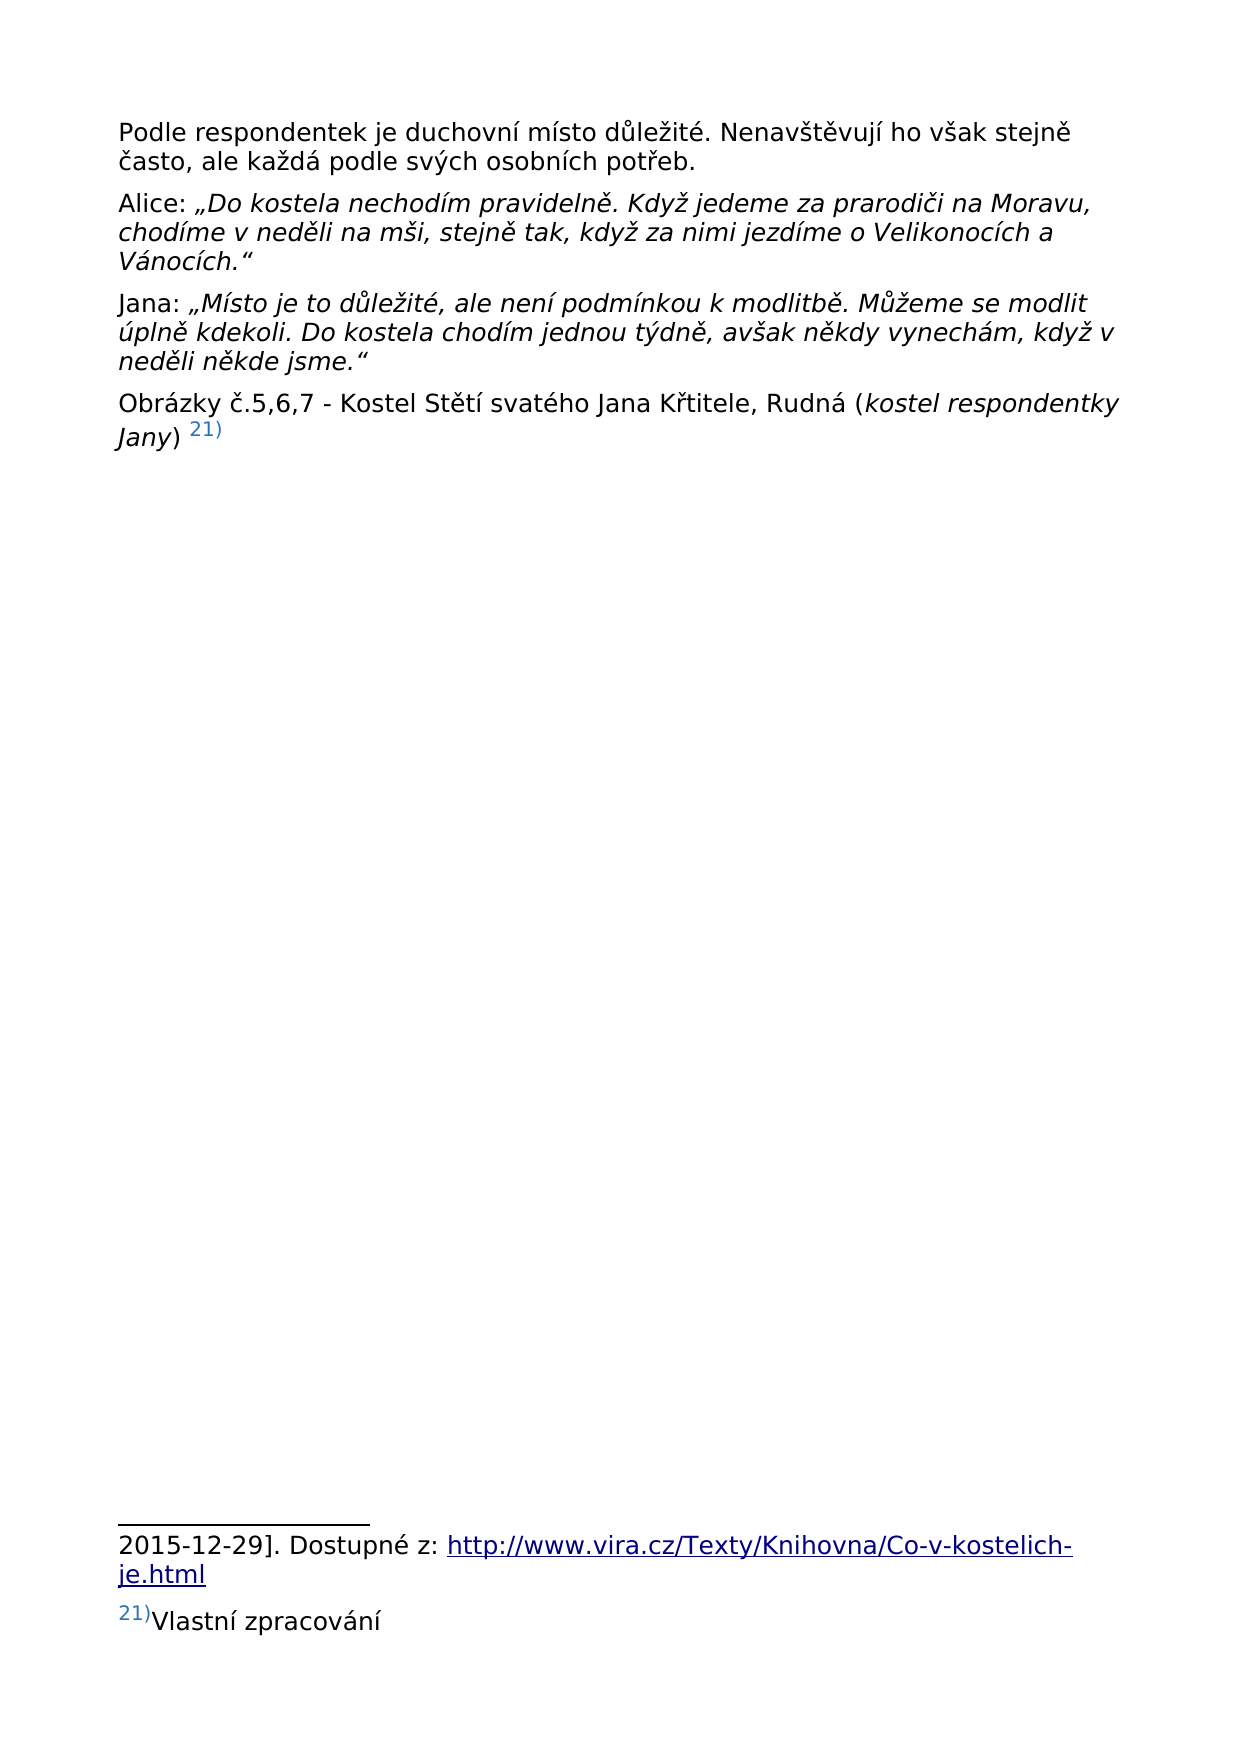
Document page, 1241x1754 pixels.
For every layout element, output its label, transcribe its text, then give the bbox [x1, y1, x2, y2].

text Obrázky č.5,6,7 - Kostel Stětí svatého Jana Křtitele, Rudná (kostel respondentky Jany) [118, 389, 1122, 452]
text Podle respondentek je duchovní místo důležité. Nenavštěvují ho však stejně často, ale každá podle svých osobních potřeb. [118, 118, 1122, 176]
text Vlastní zpracování [118, 1602, 1122, 1636]
text Jana: „Místo je to důležité, ale není podmínkou k modlitbě. Můžeme se modlit úplně kdekoli. Do kostela chodím jednou týdně, avšak někdy vynechám, když v neděli někde jsme.“ [118, 289, 1122, 376]
text Alice: „Do kostela nechodím pravidelně. Když jedeme za prarodiči na Moravu, chodíme v neděli na mši, stejně tak, když za nimi jezdíme o Velikonocích a Vánocích.“ [118, 189, 1122, 276]
text 2015-12-29]. Dostupné z: http://www.vira.cz/Texty/Knihovna/Co-v-kostelich-je.html [118, 1531, 1122, 1589]
